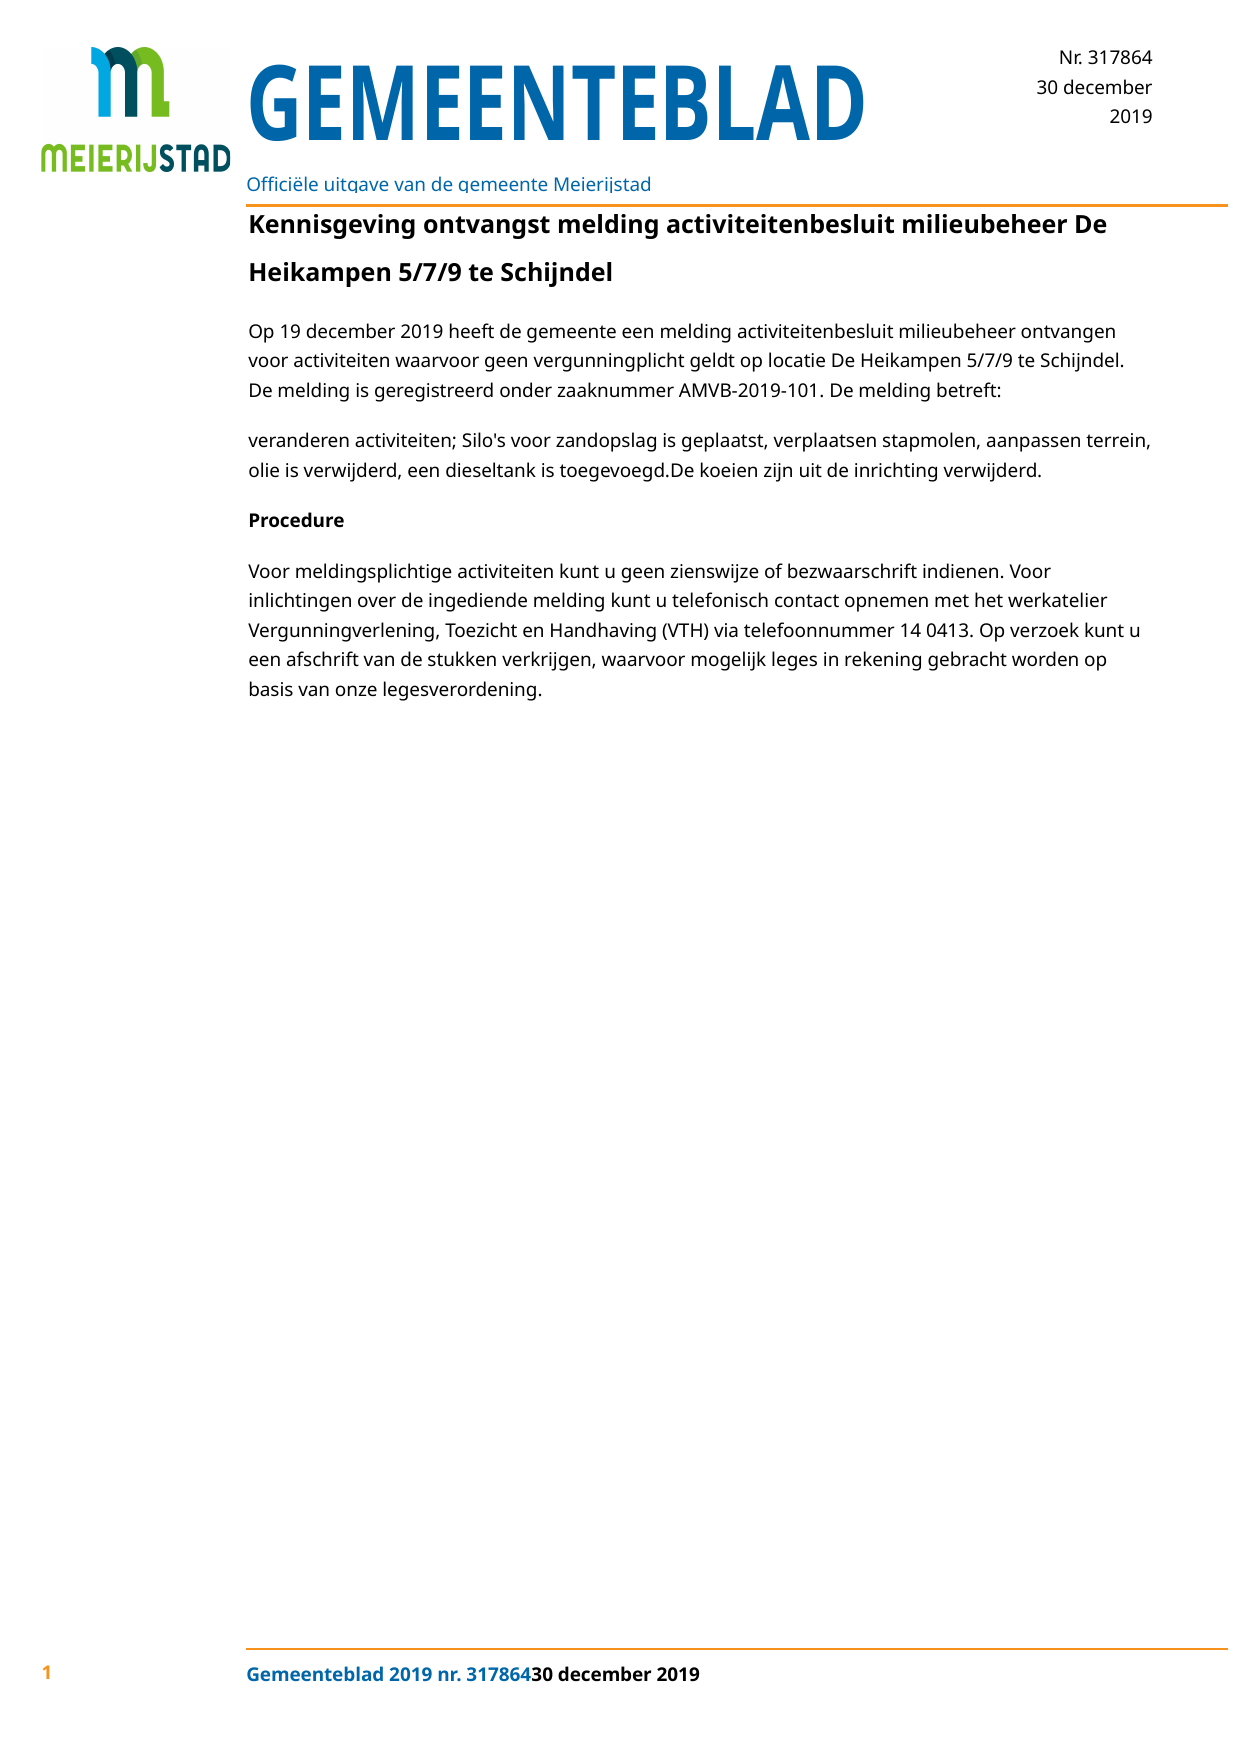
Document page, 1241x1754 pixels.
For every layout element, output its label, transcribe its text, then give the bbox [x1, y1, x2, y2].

text Voor meldingsplichtige activiteiten kunt u geen zienswijze of bezwaarschrift indienen. Voor inlichtingen over de ingediende melding kunt u telefonisch contact opnemen met het werkatelier Vergunningverlening, Toezicht en Handhaving (VTH) via telefoonnummer 14 0413. Op verzoek kunt u een afschrift van de stukken verkrijgen, waarvoor mogelijk leges in rekening gebracht worden op basis van onze legesverordening. [248, 558, 1152, 702]
text Procedure [248, 507, 1152, 533]
text Op 19 december 2019 heeft de gemeente een melding activiteitenbesluit milieubeheer ontvangen voor activiteiten waarvoor geen vergunningplicht geldt op locatie De Heikampen 5/7/9 te Schijndel. De melding is geregistreerd onder zaaknummer AMVB-2019-101. De melding betreft: [248, 318, 1152, 403]
picture [41, 47, 231, 172]
text Kennisgeving ontvangst melding activiteitenbesluit milieubeheer De Heikampen 5/7/9 te Schijndel [248, 207, 1152, 288]
text veranderen activiteiten; Silo's voor zandopslag is geplaatst, verplaatsen stapmolen, aanpassen terrein, olie is verwijderd, een dieseltank is toegevoegd.De koeien zijn uit de inrichting verwijderd. [248, 427, 1152, 483]
